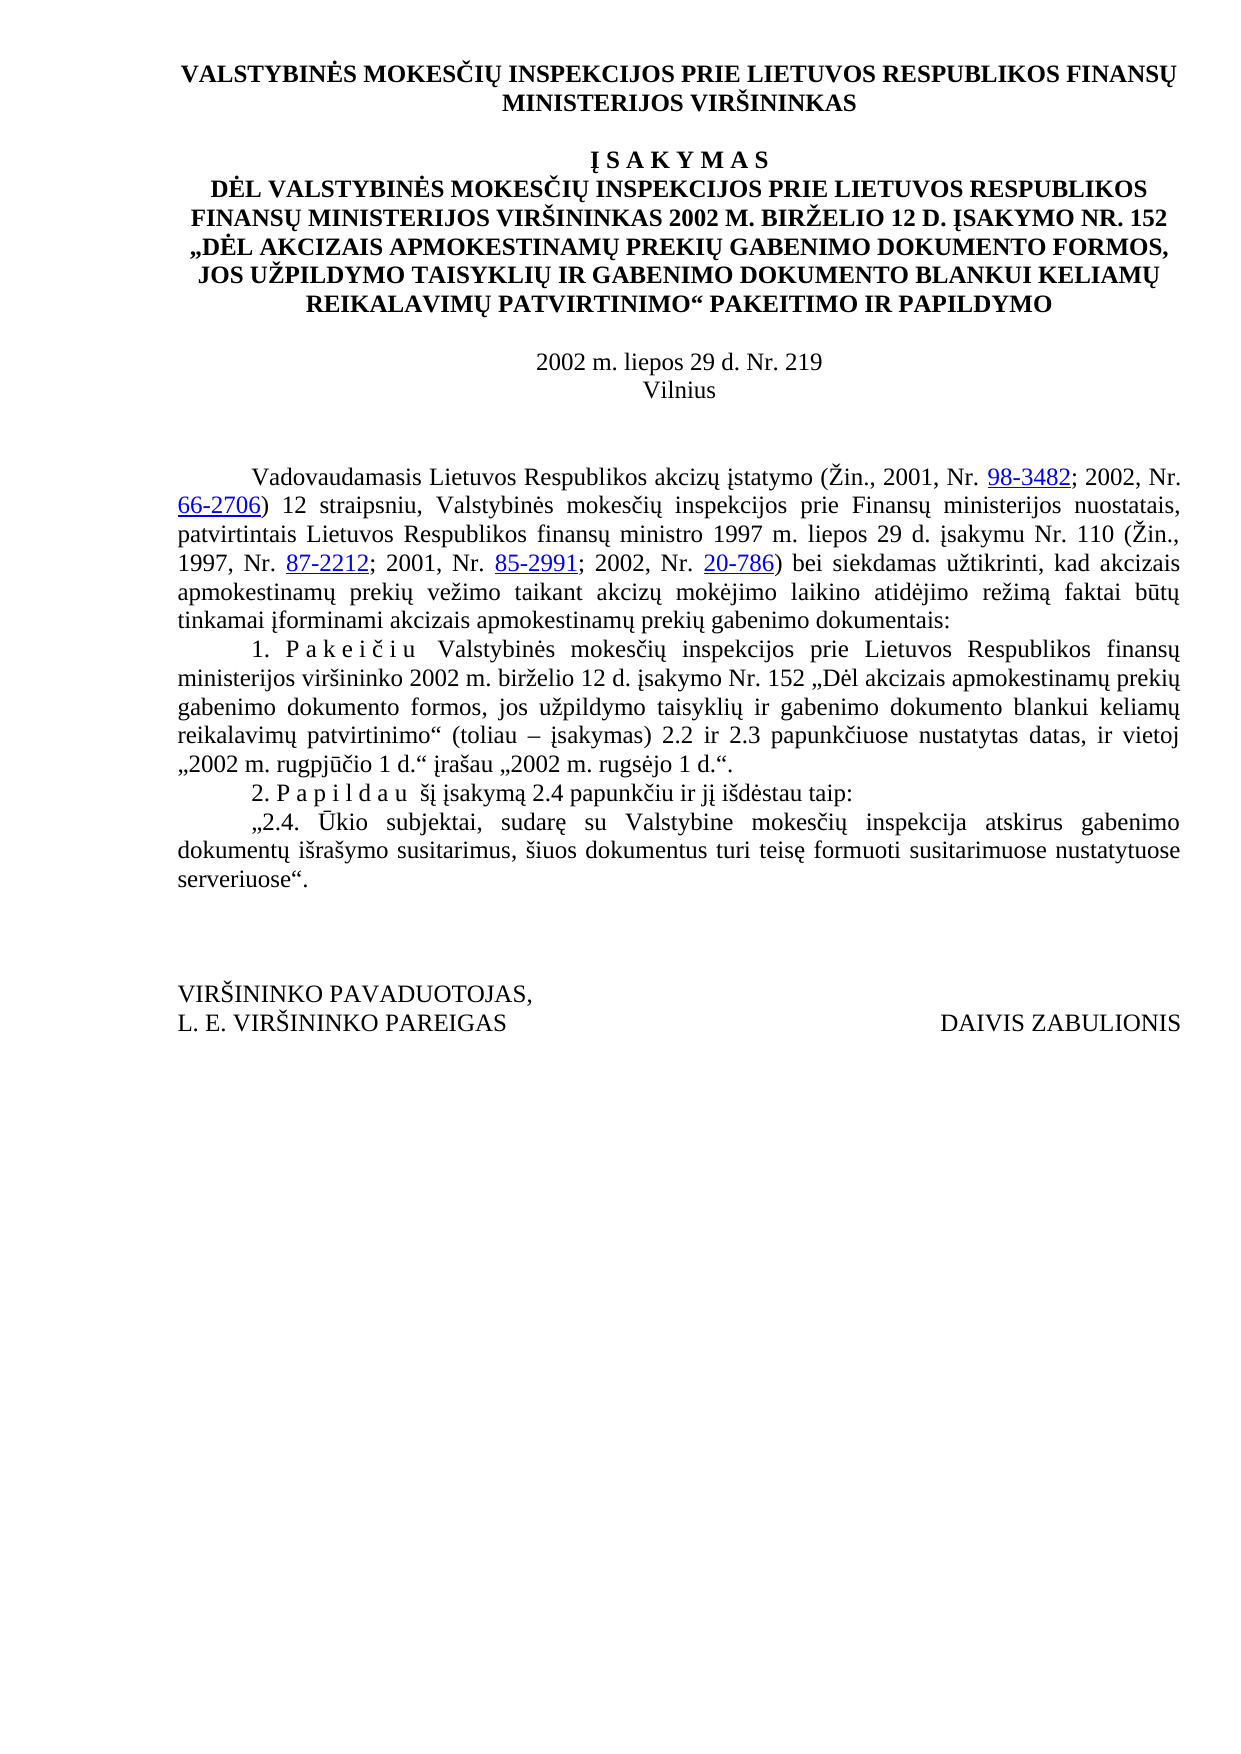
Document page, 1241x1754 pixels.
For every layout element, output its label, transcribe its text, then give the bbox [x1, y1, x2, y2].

text 1. Pakeičiu Valstybinės mokesčių inspekcijos prie Lietuvos Respublikos finansų ministerijos viršininko 2002 m. birželio 12 d. įsakymo Nr. 152 „Dėl akcizais apmokestinamų prekių gabenimo dokumento formos, jos užpildymo taisyklių ir gabenimo dokumento blankui keliamų reikalavimų patvirtinimo“ (toliau – įsakymas) 2.2 ir 2.3 papunkčiuose nustatytas datas, ir vietoj „2002 m. rugpjūčio 1 d.“ įrašau „2002 m. rugsėjo 1 d.“. [177, 634, 1181, 778]
text Vilnius [177, 375, 1181, 404]
text L. E. VIRŠININKO PAREIGAS DAIVIS ZABULIONIS [177, 1008, 1181, 1037]
text DĖL VALSTYBINĖS MOKESČIŲ INSPEKCIJOS PRIE LIETUVOS RESPUBLIKOS FINANSŲ MINISTERIJOS VIRŠININKAS 2002 M. BIRŽELIO 12 D. ĮSAKYMO NR. 152 „DĖL AKCIZAIS APMOKESTINAMŲ PREKIŲ GABENIMO DOKUMENTO FORMOS, JOS UŽPILDYMO TAISYKLIŲ IR GABENIMO DOKUMENTO BLANKUI KELIAMŲ REIKALAVIMŲ PATVIRTINIMO“ PAKEITIMO IR PAPILDYMO [177, 174, 1181, 318]
text 2. Papildau šį įsakymą 2.4 papunkčiu ir jį išdėstau taip: [177, 778, 1181, 807]
text VIRŠININKO PAVADUOTOJAS, [177, 979, 1181, 1008]
text 2002 m. liepos 29 d. Nr. 219 [177, 347, 1181, 375]
text Į S A K Y M A S [177, 145, 1181, 174]
text Vadovaudamasis Lietuvos Respublikos akcizų įstatymo (Žin., 2001, Nr. 98-3482; 2002, Nr. 66-2706) 12 straipsniu, Valstybinės mokesčių inspekcijos prie Finansų ministerijos nuostatais, patvirtintais Lietuvos Respublikos finansų ministro 1997 m. liepos 29 d. įsakymu Nr. 110 (Žin., 1997, Nr. 87-2212; 2001, Nr. 85-2991; 2002, Nr. 20-786) bei siekdamas užtikrinti, kad akcizais apmokestinamų prekių vežimo taikant akcizų mokėjimo laikino atidėjimo režimą faktai būtų tinkamai įforminami akcizais apmokestinamų prekių gabenimo dokumentais: [177, 462, 1181, 634]
text „2.4. Ūkio subjektai, sudarę su Valstybine mokesčių inspekcija atskirus gabenimo dokumentų išrašymo susitarimus, šiuos dokumentus turi teisę formuoti susitarimuose nustatytuose serveriuose“. [177, 807, 1181, 893]
text VALSTYBINĖS MOKESČIŲ INSPEKCIJOS PRIE LIETUVOS RESPUBLIKOS FINANSŲ MINISTERIJOS VIRŠININKAS [177, 59, 1181, 117]
